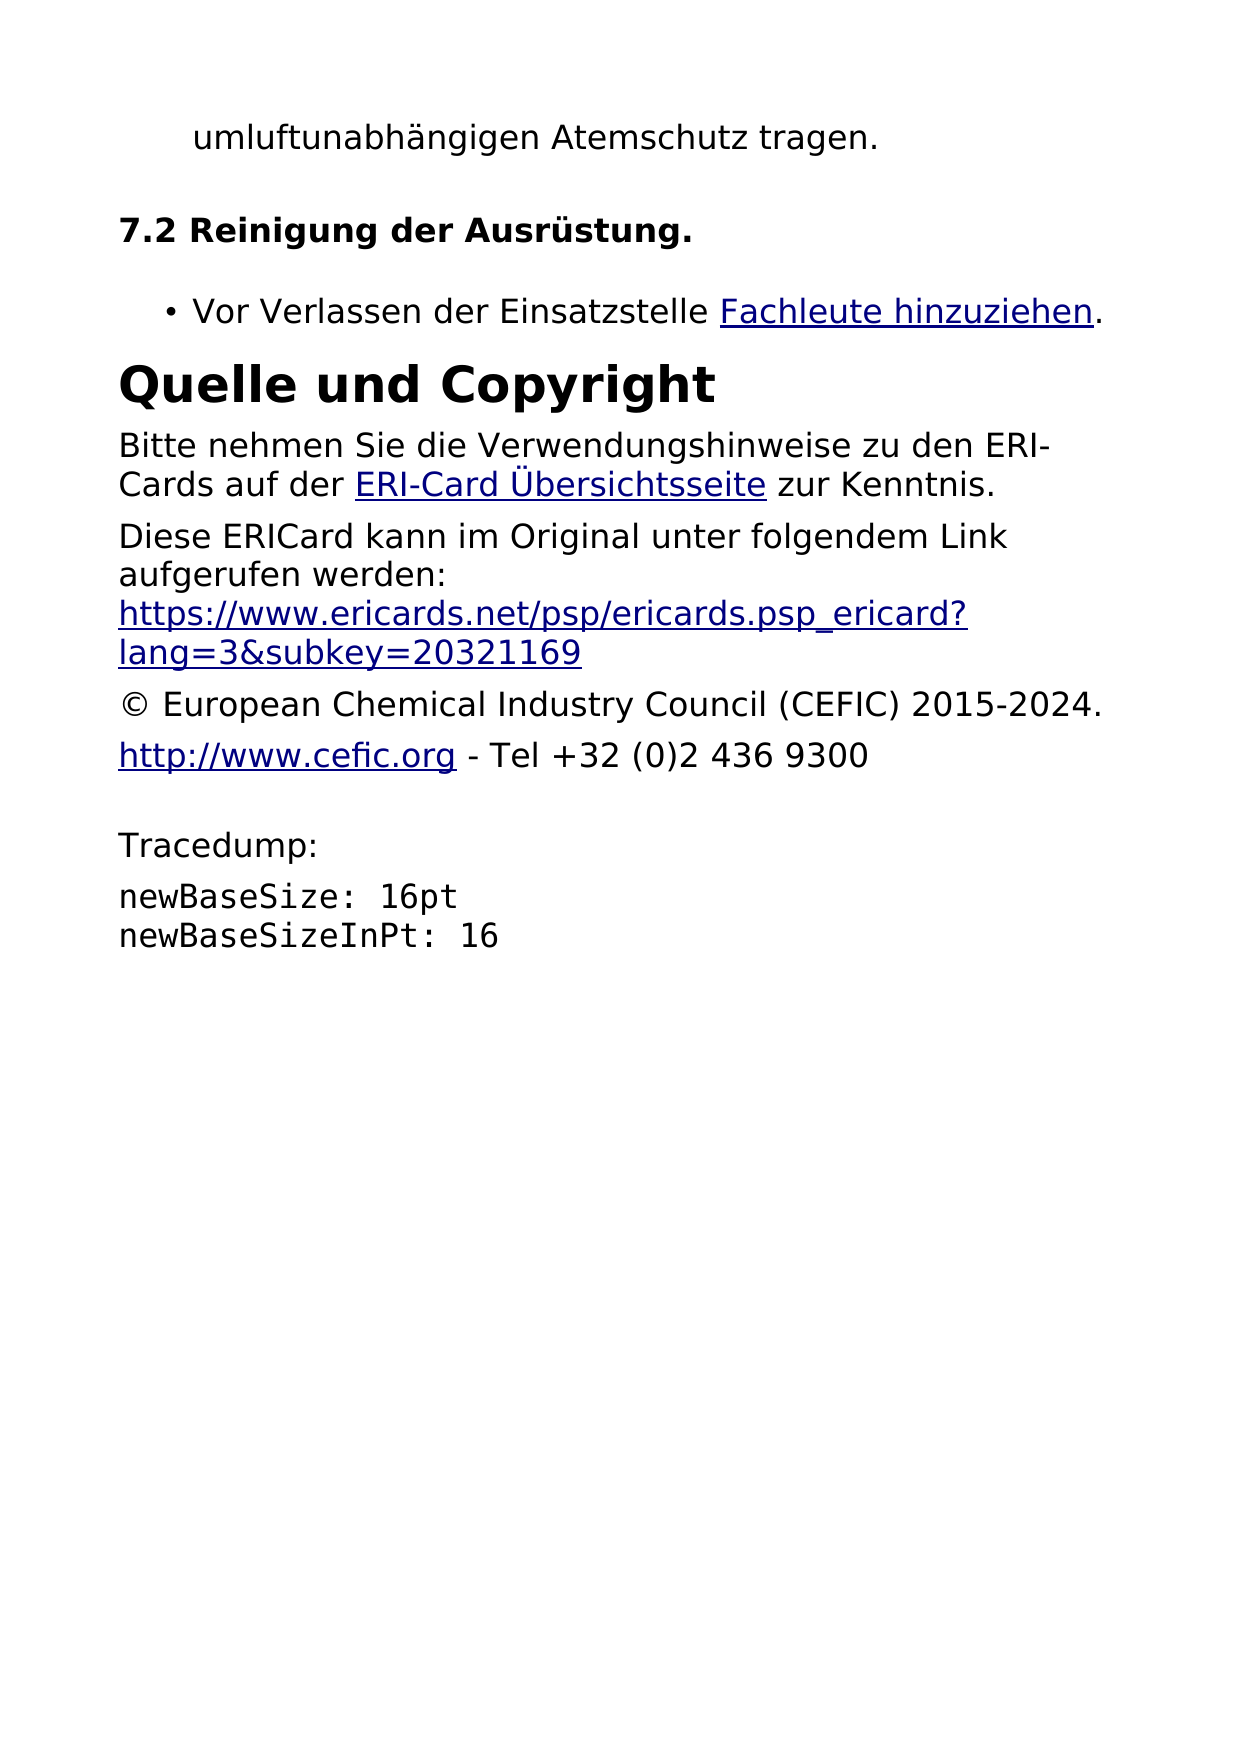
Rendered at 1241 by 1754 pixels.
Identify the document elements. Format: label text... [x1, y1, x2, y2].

text Diese ERICard kann im Original unter folgendem Link aufgerufen werden: https://www.ericards.net/psp/ericards.psp_ericard?lang=3&subkey=20321169 [118, 517, 1122, 672]
subtitle Quelle und Copyright [118, 356, 1122, 414]
subtitle 7.2 Reinigung der Ausrüstung. [118, 211, 1122, 250]
text © European Chemical Industry Council (CEFIC) 2015-2024. [118, 685, 1122, 724]
text Bitte nehmen Sie die Verwendungshinweise zu den ERI-Cards auf der ERI-Card Übersichtsseite zur Kenntnis. [118, 427, 1122, 504]
text http://www.cefic.org - Tel +32 (0)2 436 9300 [118, 736, 1122, 775]
text newBaseSize: 16pt newBaseSizeInPt: 16 [118, 878, 1122, 956]
list Vor Verlassen der Einsatzstelle Fachleute hinzuziehen. [177, 292, 1122, 331]
list umluftunabhängigen Atemschutz tragen. [177, 118, 1122, 157]
text Tracedump: [118, 788, 1122, 865]
